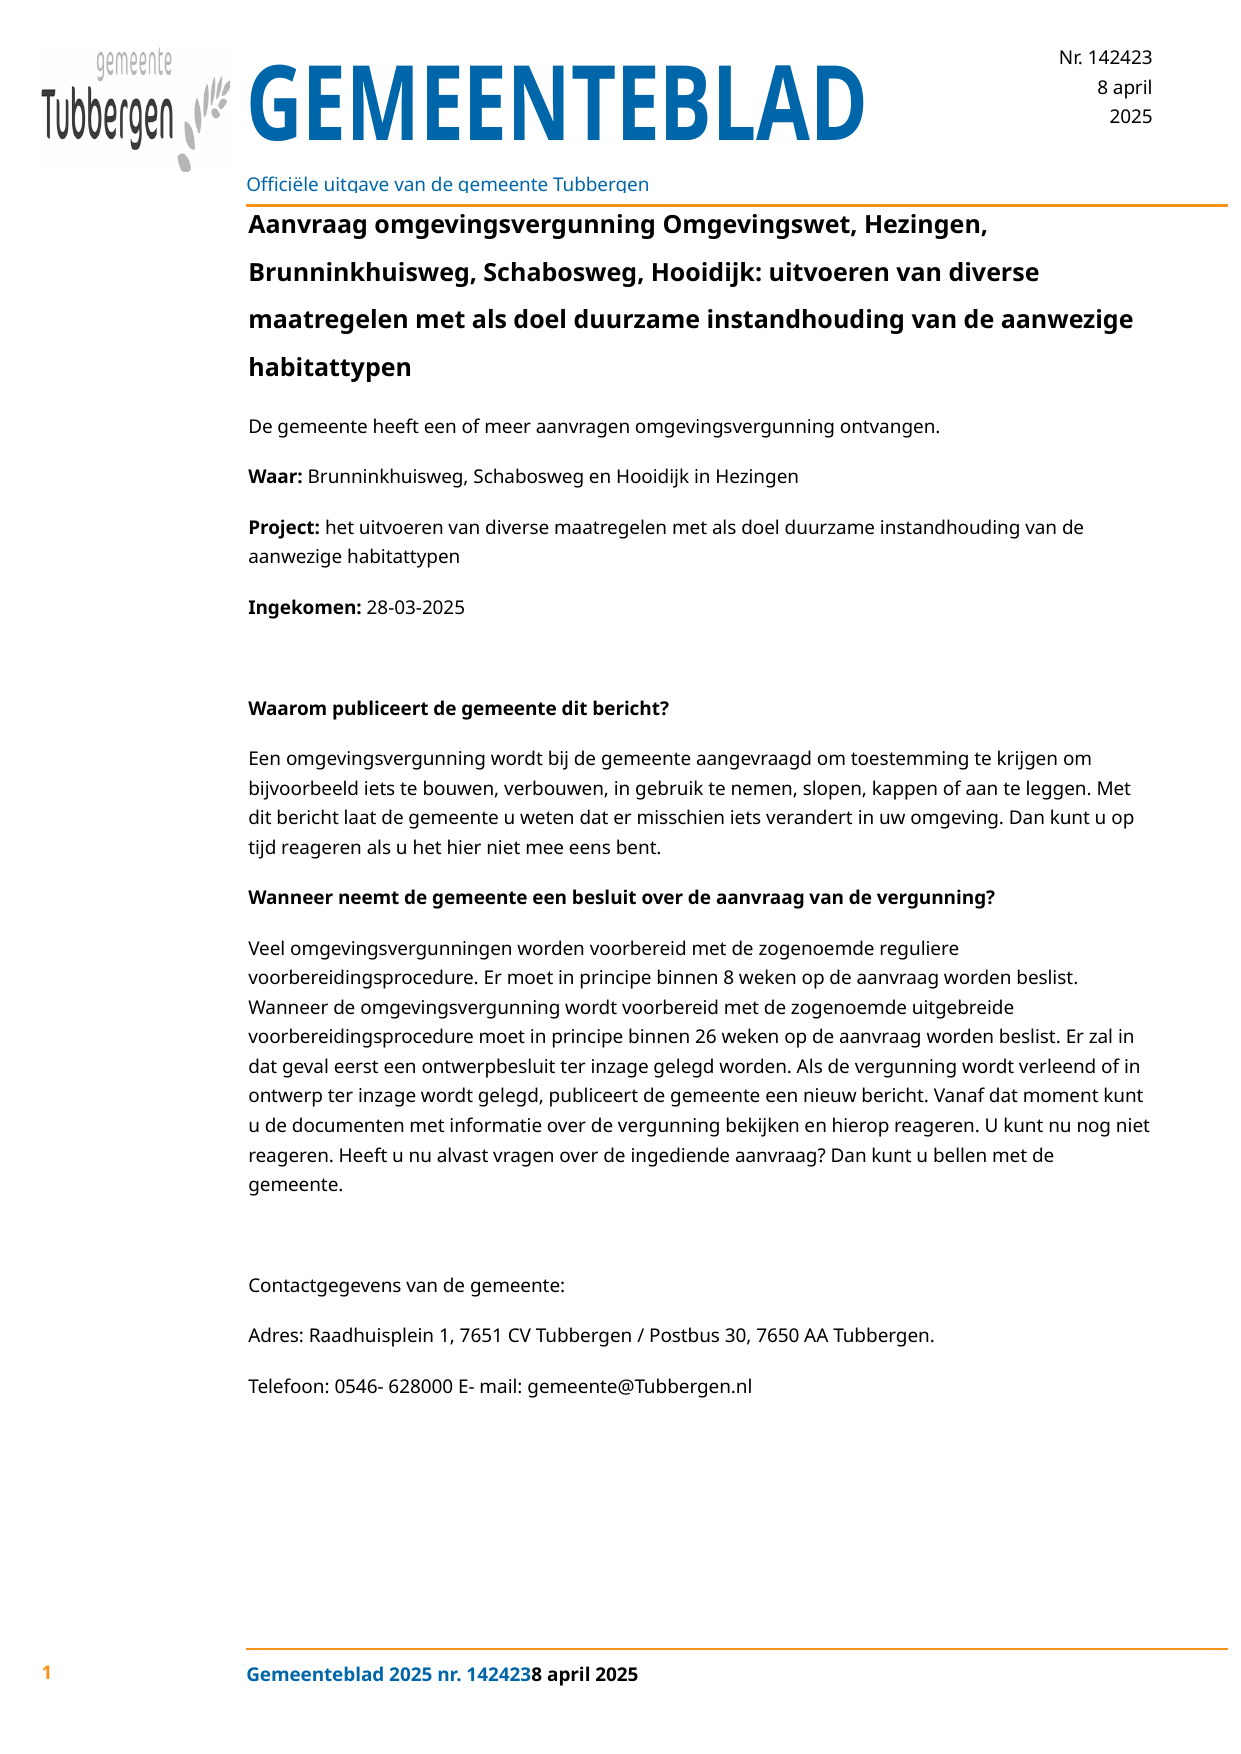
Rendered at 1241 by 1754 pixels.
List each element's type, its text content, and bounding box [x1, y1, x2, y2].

text Project: het uitvoeren van diverse maatregelen met als doel duurzame instandhouding van de aanwezige habitattypen [248, 514, 1152, 569]
text Waar: Brunninkhuisweg, Schabosweg en Hooidijk in Hezingen [248, 463, 1152, 489]
text Een omgevingsvergunning wordt bij de gemeente aangevraagd om toestemming te krijgen om bijvoorbeeld iets te bouwen, verbouwen, in gebruik te nemen, slopen, kappen of aan te leggen. Met dit bericht laat de gemeente u weten dat er misschien iets verandert in uw omgeving. Dan kunt u op tijd reageren als u het hier niet mee eens bent. [248, 745, 1152, 860]
text Ingekomen: 28-03-2025 [248, 594, 1152, 620]
text Contactgegevens van de gemeente: [248, 1272, 1152, 1298]
text Veel omgevingsvergunningen worden voorbereid met de zogenoemde reguliere voorbereidingsprocedure. Er moet in principe binnen 8 weken op de aanvraag worden beslist. Wanneer de omgevingsvergunning wordt voorbereid met de zogenoemde uitgebreide voorbereidingsprocedure moet in principe binnen 26 weken op de aanvraag worden beslist. Er zal in dat geval eerst een ontwerpbesluit ter inzage gelegd worden. Als de vergunning wordt verleend of in ontwerp ter inzage wordt gelegd, publiceert de gemeente een nieuw bericht. Vanaf dat moment kunt u de documenten met informatie over de vergunning bekijken en hierop reageren. U kunt nu nog niet reageren. Heeft u nu alvast vragen over de ingediende aanvraag? Dan kunt u bellen met de gemeente. [248, 935, 1152, 1197]
text Adres: Raadhuisplein 1, 7651 CV Tubbergen / Postbus 30, 7650 AA Tubbergen. [248, 1323, 1152, 1348]
text De gemeente heeft een of meer aanvragen omgevingsvergunning ontvangen. [248, 413, 1152, 439]
text Telefoon: 0546- 628000 E- mail: gemeente@Tubbergen.nl [248, 1373, 1152, 1399]
text Wanneer neemt de gemeente een besluit over de aanvraag van de vergunning? [248, 884, 1152, 910]
text Aanvraag omgevingsvergunning Omgevingswet, Hezingen, Brunninkhuisweg, Schabosweg, Hooidijk: uitvoeren van diverse maatregelen met als doel duurzame instandhouding van de aanwezige habitattypen [248, 207, 1152, 384]
picture [41, 47, 231, 172]
text Waarom publiceert de gemeente dit bericht? [248, 695, 1152, 721]
